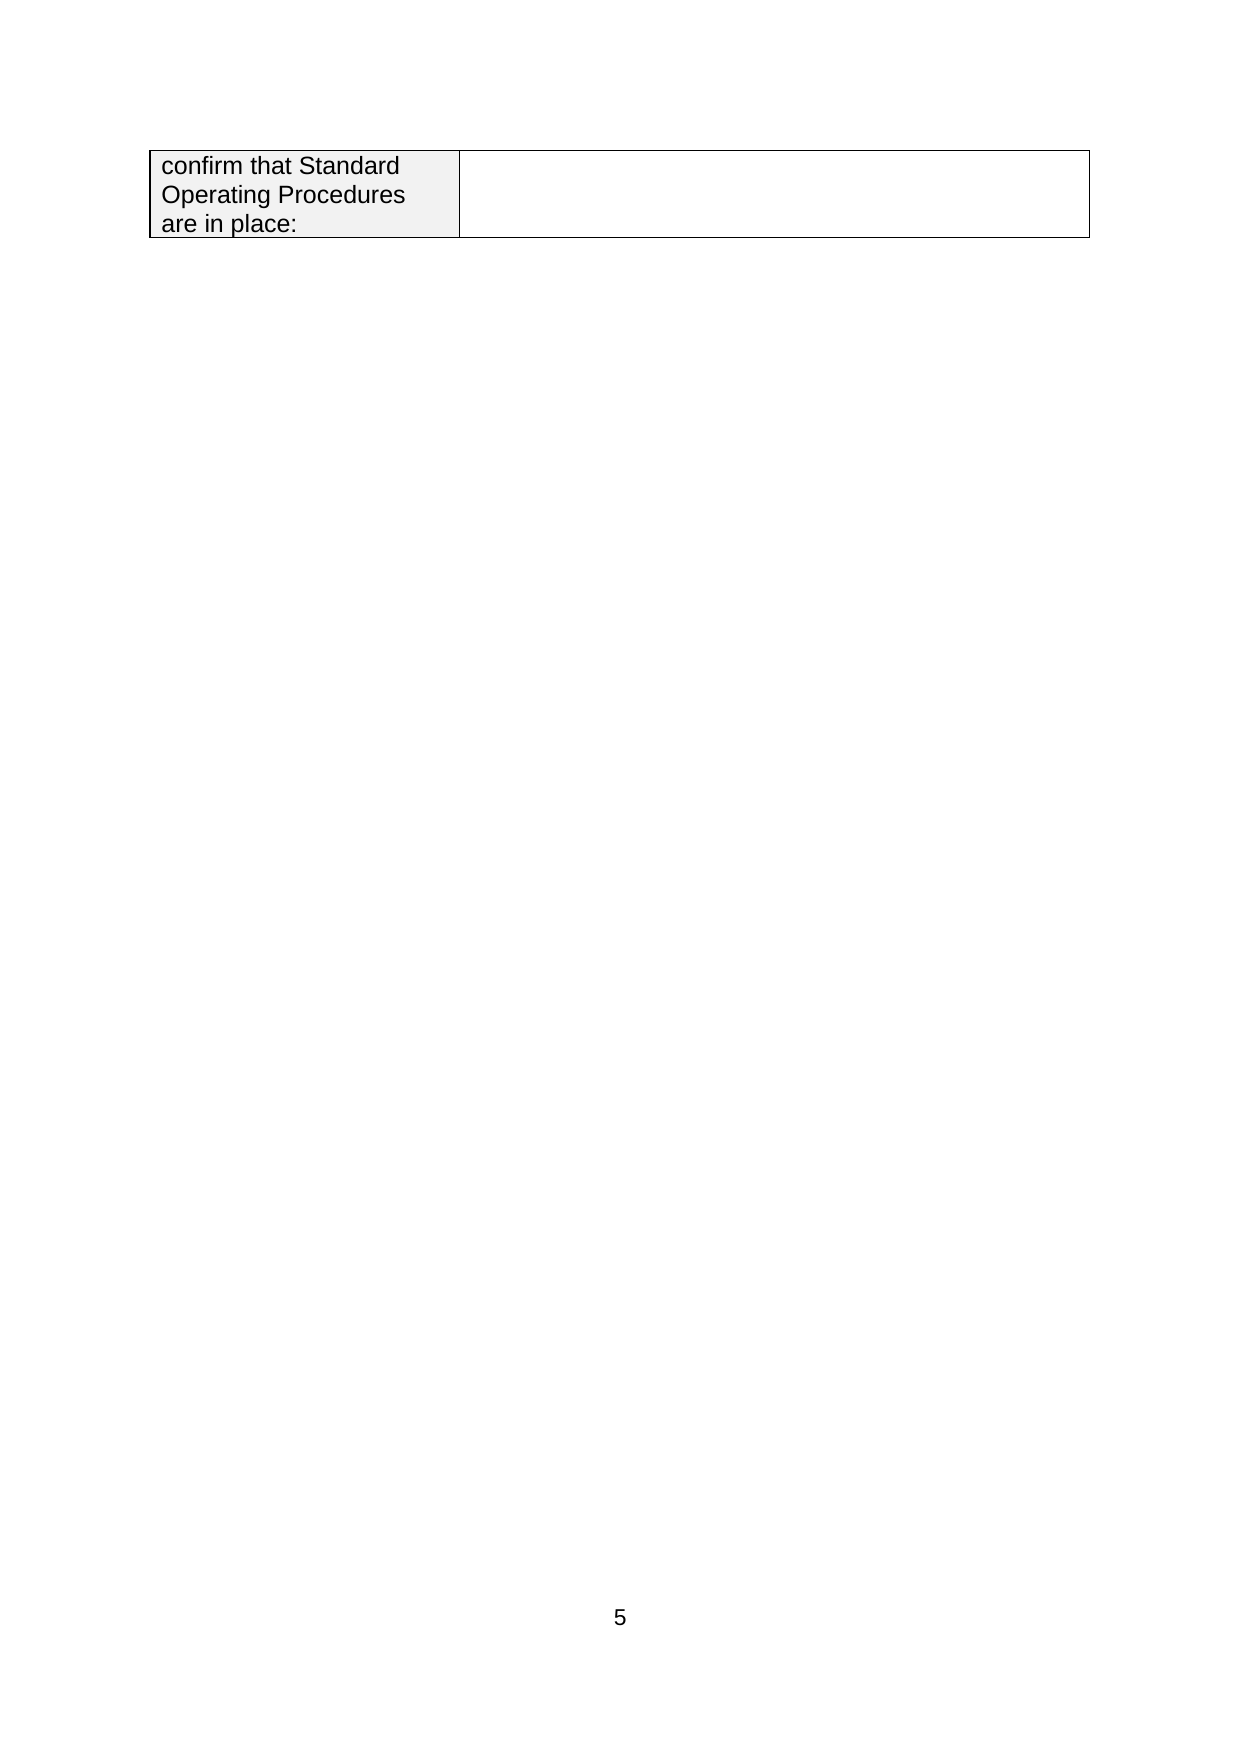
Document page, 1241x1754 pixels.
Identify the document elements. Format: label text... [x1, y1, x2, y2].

table_cell [460, 151, 1089, 237]
table_cell confirm that Standard Operating Procedures are in place: [151, 151, 459, 237]
